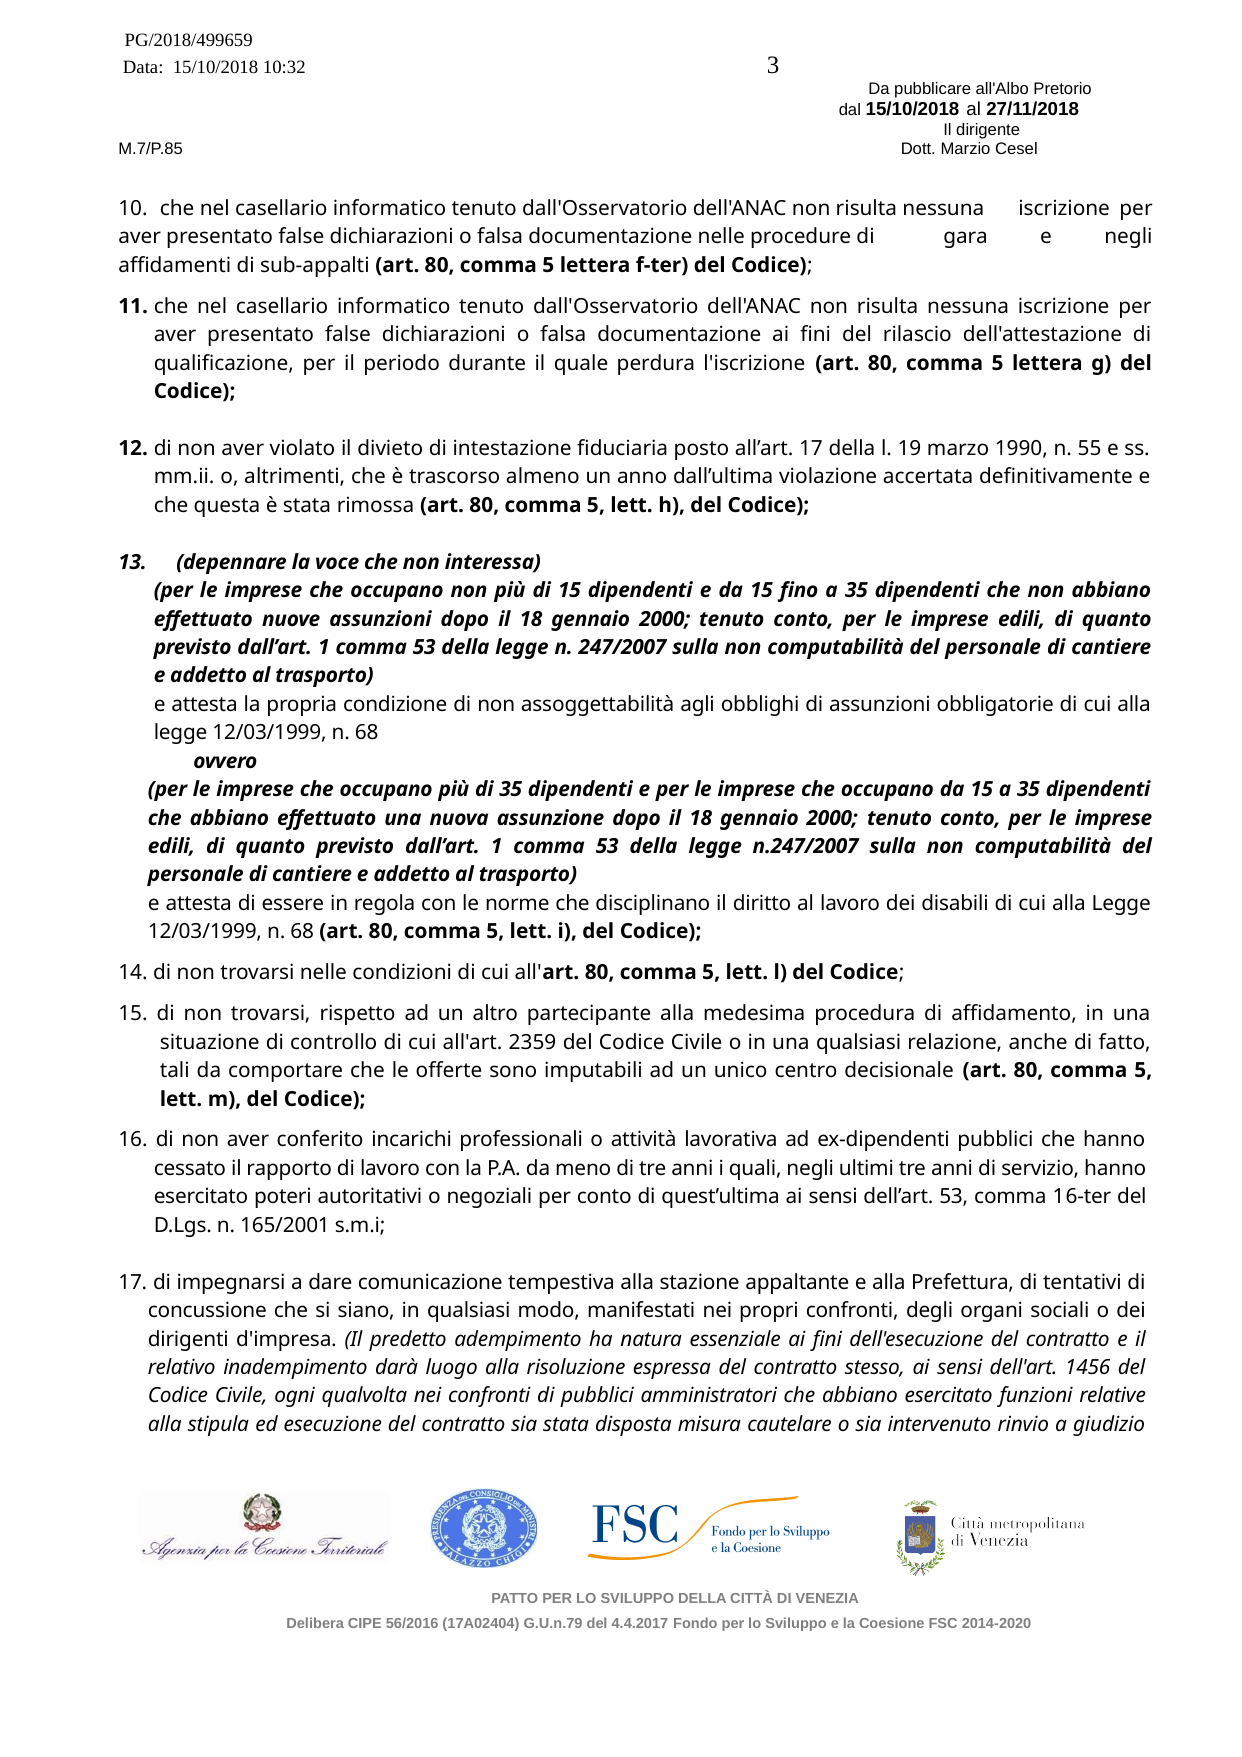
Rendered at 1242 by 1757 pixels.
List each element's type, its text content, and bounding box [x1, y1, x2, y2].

text (per le imprese che occupano non più di 15 dipendenti e da 15 fino a 35 dipendenti che non abbiano effettuato nuove assunzioni dopo il 18 gennaio 2000; tenuto conto, per le imprese edili, di quanto previsto dall’art. 1 comma 53 della legge n. 247/2007 sulla non computabilità del personale di cantiere e addetto al trasporto) [153, 575, 1152, 689]
picture [889, 1487, 1091, 1583]
text 14. di non trovarsi nelle condizioni di cui all'art. 80, comma 5, lett. l) del Codice; [118, 957, 1152, 986]
list che nel casellario informatico tenuto dall'Osservatorio dell'ANAC non risulta nessuna iscrizione per aver presentato false dichiarazioni o falsa documentazione ai fini del rilascio dell'attestazione di qualificazione, per il periodo durante il quale perdura l'iscrizione (art. 80, comma 5 lettera g) del Codice); [118, 291, 1152, 404]
list che nel casellario informatico tenuto dall'Osservatorio dell'ANAC non risulta nessuna iscrizione per aver presentato false dichiarazioni o falsa documentazione nelle procedure di gara e negli affidamenti di sub-appalti (art. 80, comma 5 lettera f-ter) del Codice); [118, 193, 1152, 278]
list di non aver violato il divieto di intestazione fiduciaria posto all’art. 17 della l. 19 marzo 1990, n. 55 e ss. mm.ii. o, altrimenti, che è trascorso almeno un anno dall’ultima violazione accertata definitivamente e che questa è stata rimossa (art. 80, comma 5, lett. h), del Codice); [118, 433, 1152, 518]
text 16. di non aver conferito incarichi professionali o attività lavorativa ad ex-dipendenti pubblici che hanno cessato il rapporto di lavoro con la P.A. da meno di tre anni i quali, negli ultimi tre anni di servizio, hanno esercitato poteri autoritativi o negoziali per conto di quest’ultima ai sensi dell’art. 53, comma 16-ter del D.Lgs. n. 165/2001 s.m.i; [118, 1124, 1147, 1238]
text e attesta la propria condizione di non assoggettabilità agli obblighi di assunzioni obbligatorie di cui alla legge 12/03/1999, n. 68 [153, 689, 1152, 746]
picture [430, 1488, 538, 1568]
text 17. di impegnarsi a dare comunicazione tempestiva alla stazione appaltante e alla Prefettura, di tentativi di concussione che si siano, in qualsiasi modo, manifestati nei propri confronti, degli organi sociali o dei dirigenti d'impresa. (Il predetto adempimento ha natura essenziale ai fini dell'esecuzione del contratto e il relativo inadempimento darà luogo alla risoluzione espressa del contratto stesso, ai sensi dell'art. 1456 del Codice Civile, ogni qualvolta nei confronti di pubblici amministratori che abbiano esercitato funzioni relative alla stipula ed esecuzione del contratto sia stata disposta misura cautelare o sia intervenuto rinvio a giudizio [118, 1267, 1147, 1437]
picture [587, 1496, 833, 1560]
text (per le imprese che occupano più di 35 dipendenti e per le imprese che occupano da 15 a 35 dipendenti che abbiano effettuato una nuova assunzione dopo il 18 gennaio 2000; tenuto conto, per le imprese edili, di quanto previsto dall’art. 1 comma 53 della legge n.247/2007 sulla non computabilità del personale di cantiere e addetto al trasporto) [148, 774, 1152, 888]
text e attesta di essere in regola con le norme che disciplinano il diritto al lavoro dei disabili di cui alla Legge 12/03/1999, n. 68 (art. 80, comma 5, lett. i), del Codice); [118, 888, 1152, 945]
text 15. di non trovarsi, rispetto ad un altro partecipante alla medesima procedura di affidamento, in una situazione di controllo di cui all'art. 2359 del Codice Civile o in una qualsiasi relazione, anche di fatto, tali da comportare che le offerte sono imputabili ad un unico centro decisionale (art. 80, comma 5, lett. m), del Codice); [118, 998, 1152, 1112]
text ovvero [148, 746, 1152, 774]
picture [137, 1486, 389, 1566]
list (depennare la voce che non interessa) [118, 547, 1152, 575]
